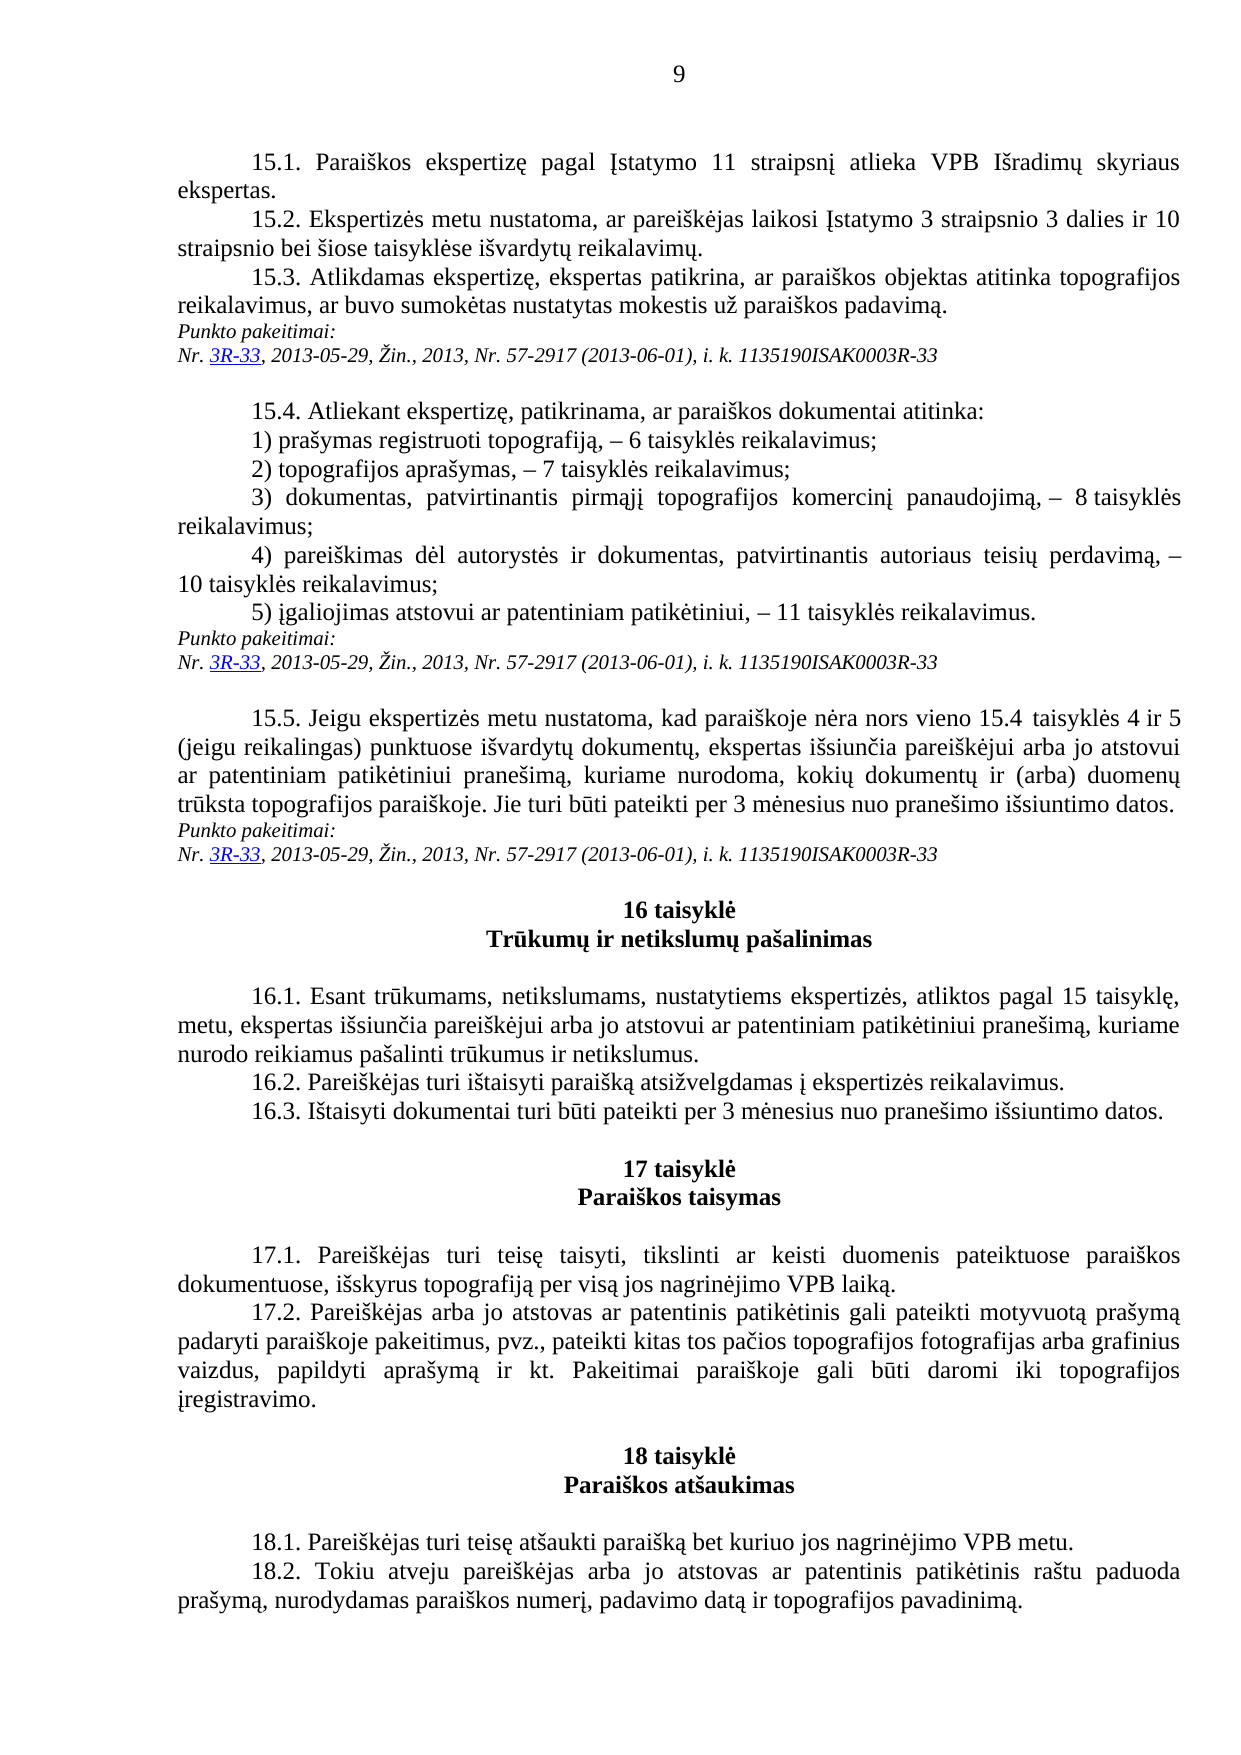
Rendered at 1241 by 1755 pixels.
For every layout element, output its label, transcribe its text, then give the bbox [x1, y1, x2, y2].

text Punkto pakeitimai: [177, 818, 1181, 842]
text 15.4. Atliekant ekspertizę, patikrinama, ar paraiškos dokumentai atitinka: [177, 396, 1181, 425]
text 3) dokumentas, patvirtinantis pirmąjį topografijos komercinį panaudojimą, – 8 taisyklės reikalavimus; [177, 482, 1181, 540]
text 16.2. Pareiškėjas turi ištaisyti paraišką atsižvelgdamas į ekspertizės reikalavimus. [177, 1067, 1181, 1096]
text 2) topografijos aprašymas, – 7 taisyklės reikalavimus; [177, 454, 1181, 482]
text Nr. 3R-33, 2013-05-29, Žin., 2013, Nr. 57-2917 (2013-06-01), i. k. 1135190ISAK0003R-33 [177, 650, 1181, 674]
text 1) prašymas registruoti topografiją, – 6 taisyklės reikalavimus; [177, 425, 1181, 454]
text Punkto pakeitimai: [177, 626, 1181, 650]
text 16.3. Ištaisyti dokumentai turi būti pateikti per 3 mėnesius nuo pranešimo išsiuntimo datos. [177, 1096, 1181, 1125]
text 18.2. Tokiu atveju pareiškėjas arba jo atstovas ar patentinis patikėtinis raštu paduoda prašymą, nurodydamas paraiškos numerį, padavimo datą ir topografijos pavadinimą. [177, 1556, 1181, 1614]
text Paraiškos atšaukimas [177, 1470, 1181, 1499]
text 18 taisyklė [177, 1441, 1181, 1470]
text 5) įgaliojimas atstovui ar patentiniam patikėtiniui, – 11 taisyklės reikalavimus. [177, 597, 1181, 626]
text 16 taisyklė [177, 895, 1181, 924]
text 17 taisyklė [177, 1154, 1181, 1182]
text 17.2. Pareiškėjas arba jo atstovas ar patentinis patikėtinis gali pateikti motyvuotą prašymą padaryti paraiškoje pakeitimus, pvz., pateikti kitas tos pačios topografijos fotografijas arba grafinius vaizdus, papildyti aprašymą ir kt. Pakeitimai paraiškoje gali būti daromi iki topografijos įregistravimo. [177, 1297, 1181, 1412]
text 15.5. Jeigu ekspertizės metu nustatoma, kad paraiškoje nėra nors vieno 15.4 taisyklės 4 ir 5 (jeigu reikalingas) punktuose išvardytų dokumentų, ekspertas išsiunčia pareiškėjui arba jo atstovui ar patentiniam patikėtiniui pranešimą, kuriame nurodoma, kokių dokumentų ir (arba) duomenų trūksta topografijos paraiškoje. Jie turi būti pateikti per 3 mėnesius nuo pranešimo išsiuntimo datos. [177, 703, 1181, 818]
text Punkto pakeitimai: [177, 319, 1181, 343]
text 18.1. Pareiškėjas turi teisę atšaukti paraišką bet kuriuo jos nagrinėjimo VPB metu. [177, 1527, 1181, 1556]
text Nr. 3R-33, 2013-05-29, Žin., 2013, Nr. 57-2917 (2013-06-01), i. k. 1135190ISAK0003R-33 [177, 343, 1181, 367]
text Paraiškos taisymas [177, 1182, 1181, 1211]
text 16.1. Esant trūkumams, netikslumams, nustatytiems ekspertizės, atliktos pagal 15 taisyklę, metu, ekspertas išsiunčia pareiškėjui arba jo atstovui ar patentiniam patikėtiniui pranešimą, kuriame nurodo reikiamus pašalinti trūkumus ir netikslumus. [177, 981, 1181, 1067]
text 15.1. Paraiškos ekspertizę pagal Įstatymo 11 straipsnį atlieka VPB Išradimų skyriaus ekspertas. [177, 147, 1181, 204]
text Nr. 3R-33, 2013-05-29, Žin., 2013, Nr. 57-2917 (2013-06-01), i. k. 1135190ISAK0003R-33 [177, 842, 1181, 866]
text 4) pareiškimas dėl autorystės ir dokumentas, patvirtinantis autoriaus teisių perdavimą, – 10 taisyklės reikalavimus; [177, 540, 1181, 597]
text 15.3. Atlikdamas ekspertizę, ekspertas patikrina, ar paraiškos objektas atitinka topografijos reikalavimus, ar buvo sumokėtas nustatytas mokestis už paraiškos padavimą. [177, 262, 1181, 319]
text 15.2. Ekspertizės metu nustatoma, ar pareiškėjas laikosi Įstatymo 3 straipsnio 3 dalies ir 10 straipsnio bei šiose taisyklėse išvardytų reikalavimų. [177, 204, 1181, 262]
text Trūkumų ir netikslumų pašalinimas [177, 924, 1181, 952]
text 17.1. Pareiškėjas turi teisę taisyti, tikslinti ar keisti duomenis pateiktuose paraiškos dokumentuose, išskyrus topografiją per visą jos nagrinėjimo VPB laiką. [177, 1240, 1181, 1297]
